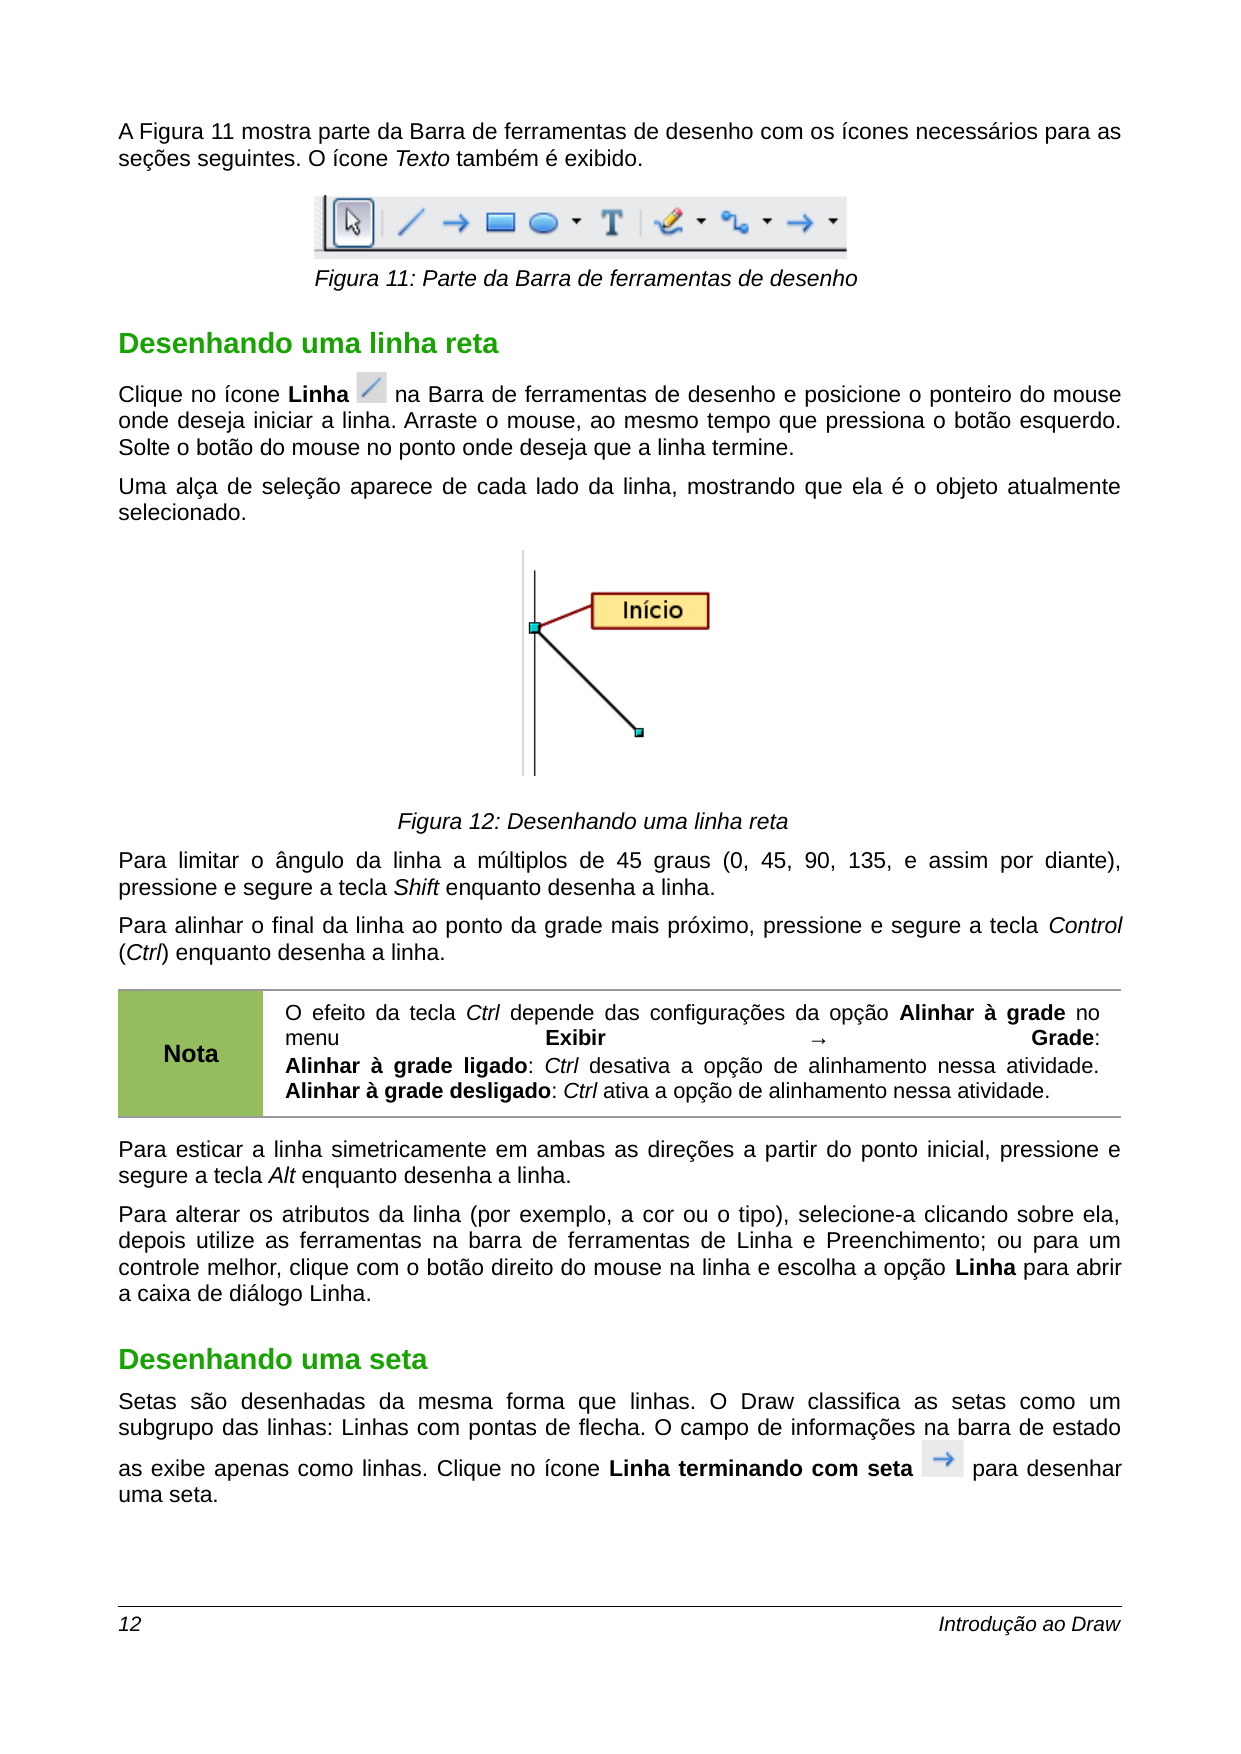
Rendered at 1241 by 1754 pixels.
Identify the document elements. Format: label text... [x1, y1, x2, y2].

picture [314, 195, 847, 259]
subtitle Desenhando uma linha reta [118, 326, 1122, 360]
text A Figura 11 mostra parte da Barra de ferramentas de desenho com os ícones necessários para as seções seguintes. O ícone Texto também é exibido. [118, 118, 1122, 171]
text Figura 11: Parte da Barra de ferramentas de desenho [314, 264, 926, 291]
table_header O efeito da tecla Ctrl depende das configurações da opção Alinhar à grade no menu Exibir → Grade: Alinhar à grade ligado: Ctrl desativa a opção de alinhamento nessa atividade. Alinhar à grade desligado: Ctrl ativa a opção de alinhamento nessa atividade. [264, 991, 1121, 1116]
text Para esticar a linha simetricamente em ambas as direções a partir do ponto inicial, pressione e segure a tecla Alt enquanto desenha a linha. [118, 1136, 1122, 1188]
picture [511, 550, 729, 776]
text Para limitar o ângulo da linha a múltiplos de 45 graus (0, 45, 90, 135, e assim por diante), pressione e segure a tecla Shift enquanto desenha a linha. [118, 847, 1122, 900]
table_header Nota [118, 991, 263, 1116]
picture [921, 1440, 964, 1477]
text Setas são desenhadas da mesma forma que linhas. O Draw classifica as setas como um subgrupo das linhas: Linhas com pontas de flecha. O campo de informações na barra de estado as exibe apenas como linhas. Clique no ícone Linha terminando com seta para desenhar uma seta. [118, 1388, 1122, 1508]
text Para alterar os atributos da linha (por exemplo, a cor ou o tipo), selecione-a clicando sobre ela, depois utilize as ferramentas na barra de ferramentas de Linha e Preenchimento; ou para um controle melhor, clique com o botão direito do mouse na linha e escolha a opção Linha para abrir a caixa de diálogo Linha. [118, 1201, 1122, 1306]
picture [356, 372, 387, 403]
subtitle Desenhando uma seta [118, 1342, 1122, 1375]
text Figura 12: Desenhando uma linha reta [397, 808, 843, 835]
text Para alinhar o final da linha ao ponto da grade mais próximo, pressione e segure a tecla Control (Ctrl) enquanto desenha a linha. [118, 912, 1122, 965]
text Uma alça de seleção aparece de cada lado da linha, mostrando que ela é o objeto atualmente selecionado. [118, 473, 1122, 525]
text Clique no ícone Linha na Barra de ferramentas de desenho e posicione o ponteiro do mouse onde deseja iniciar a linha. Arraste o mouse, ao mesmo tempo que pressiona o botão esquerdo. Solte o botão do mouse no ponto onde deseja que a linha termine. [118, 372, 1122, 460]
